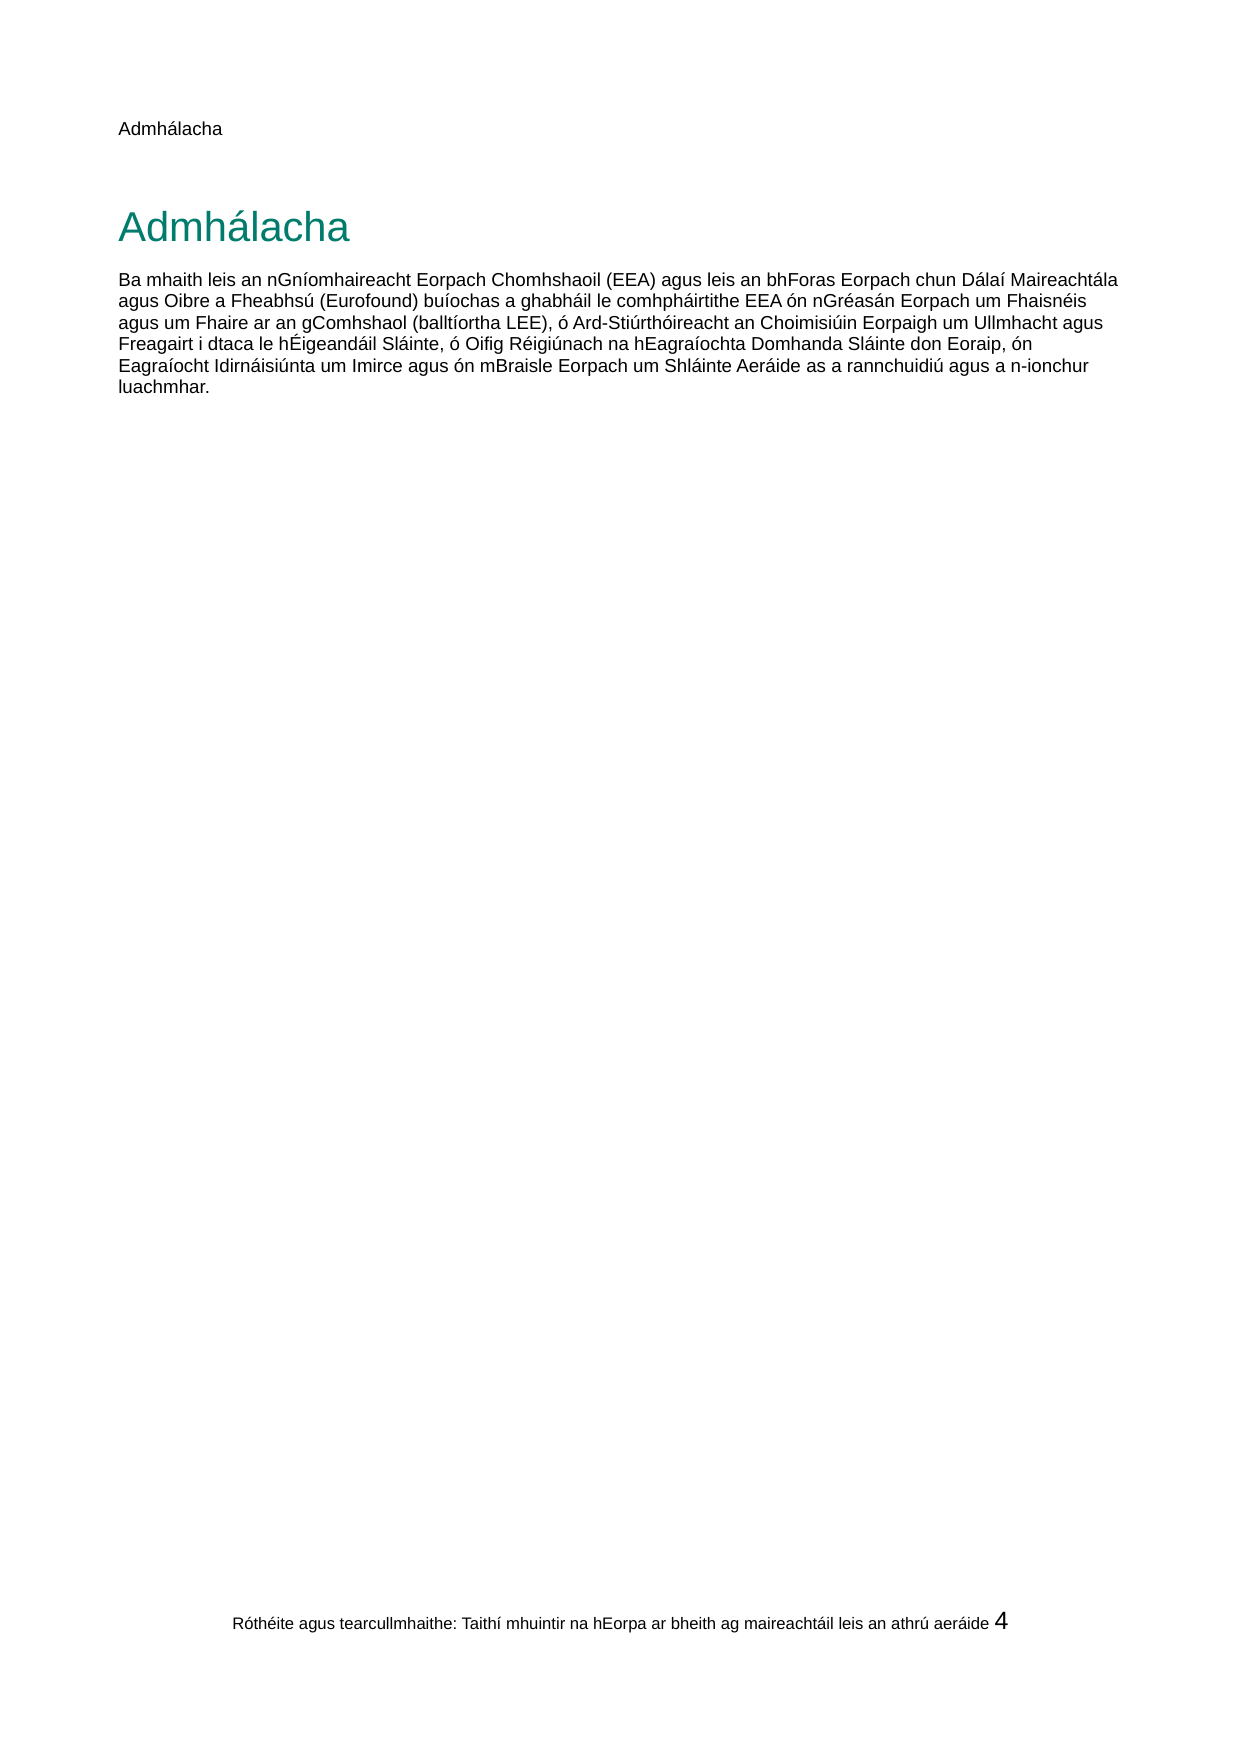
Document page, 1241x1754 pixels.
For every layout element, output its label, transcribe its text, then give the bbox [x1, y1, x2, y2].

subtitle Admhálacha [118, 202, 1122, 250]
text Ba mhaith leis an nGníomhaireacht Eorpach Chomhshaoil (EEA) agus leis an bhForas Eorpach chun Dálaí Maireachtála agus Oibre a Fheabhsú (Eurofound) buíochas a ghabháil le comhpháirtithe EEA ón nGréasán Eorpach um Fhaisnéis agus um Fhaire ar an gComhshaol (balltíortha LEE), ó Ard-Stiúrthóireacht an Choimisiúin Eorpaigh um Ullmhacht agus Freagairt i dtaca le hÉigeandáil Sláinte, ó Oifig Réigiúnach na hEagraíochta Domhanda Sláinte don Eoraip, ón Eagraíocht Idirnáisiúnta um Imirce agus ón mBraisle Eorpach um Shláinte Aeráide as a rannchuidiú agus a n-ionchur luachmhar. [118, 268, 1122, 398]
